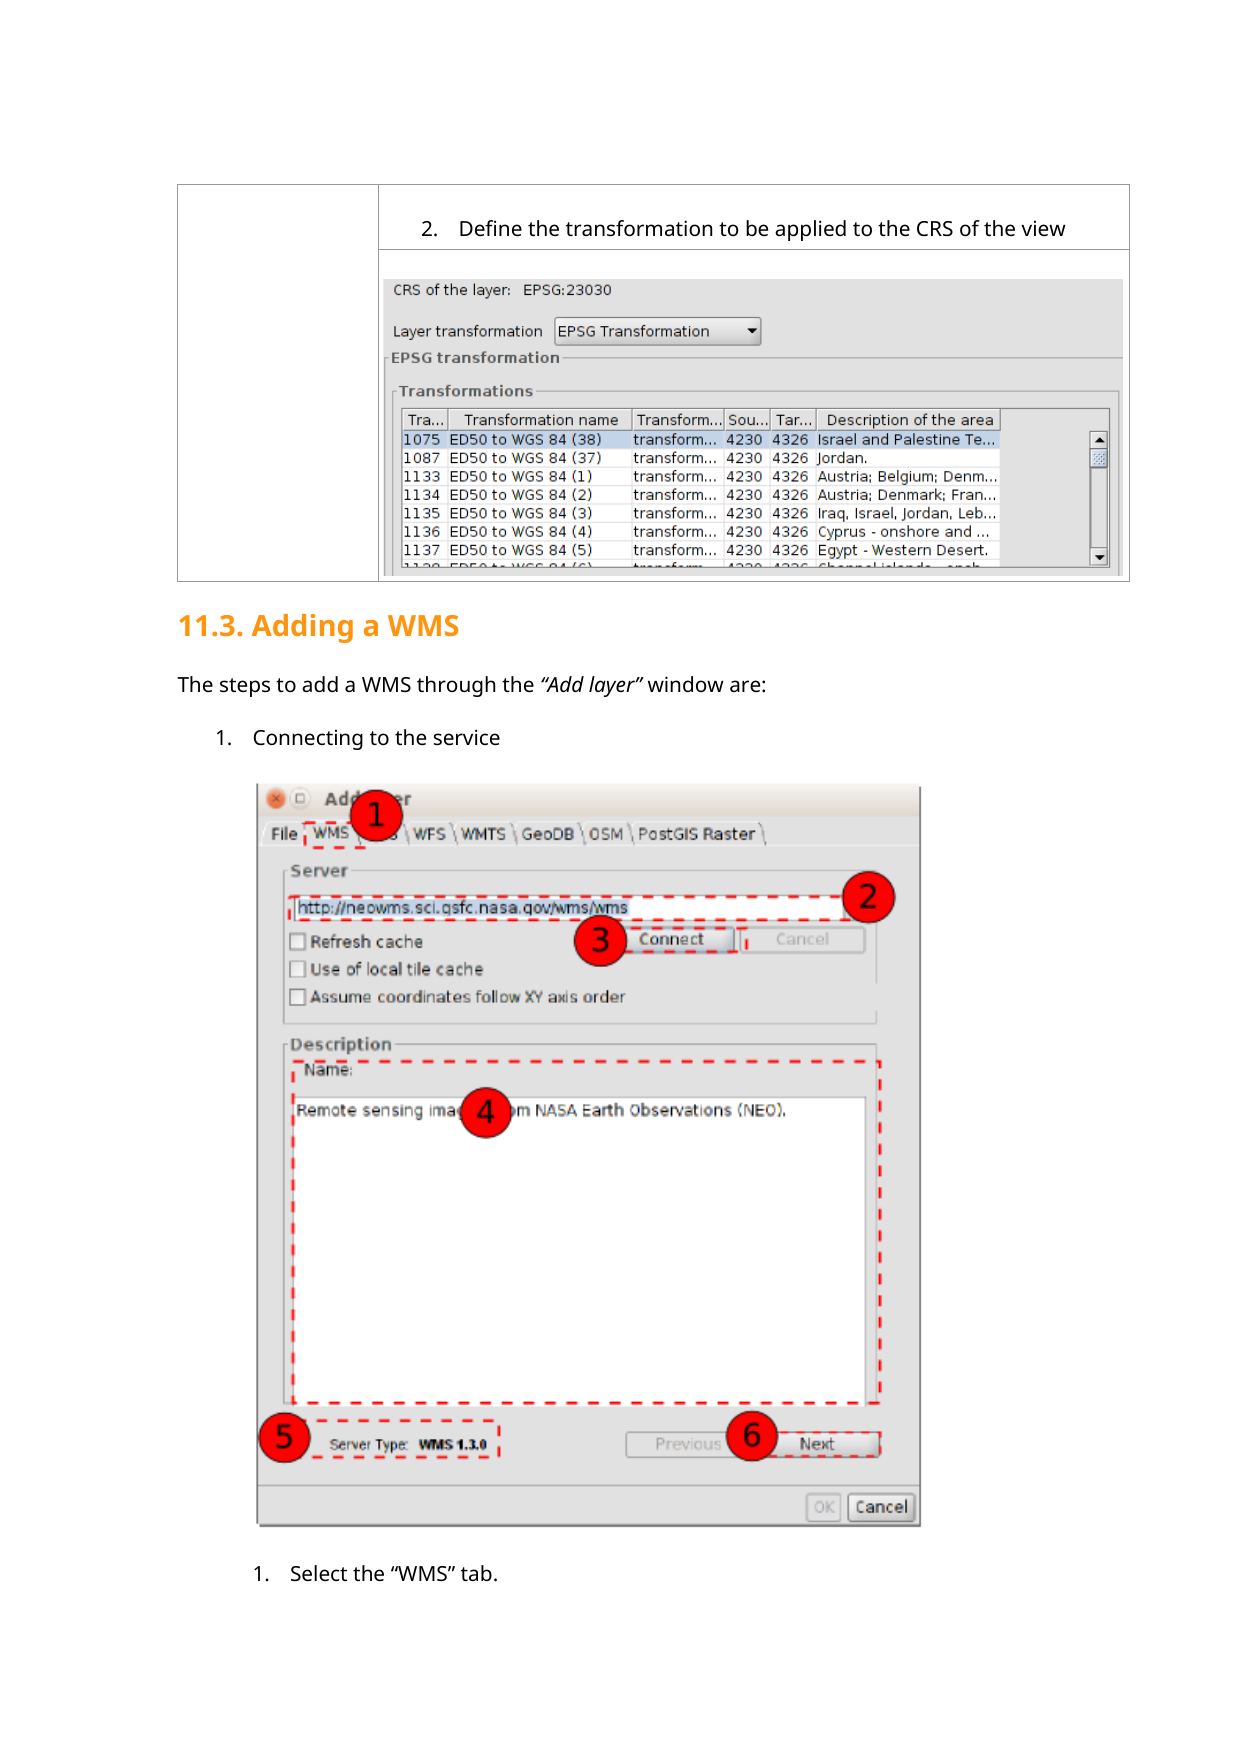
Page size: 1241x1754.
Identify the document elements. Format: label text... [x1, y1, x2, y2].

table_cell It provides gvSIG users with the possibility to represent two CRS with different datums without the transformation between those two CRS, but with a transformation of those two CRS into a third CRS. In this case, the composite transformation can play an important role when you need to define two transformations, one that refers to the CRS of the layer and the other to the CRS that has been defined for the view. With this mechanism, you can set the CRS for the layer and the CRS of the View through an intermediate CRS that connects the two CRS. To do this, after selecting the CRS of the layer and setting the type of transformation to Compound transformation, you need to: Define the transformation to be applied to the CRS of the layer Define the transformation to be applied to the CRS of the view [379, 185, 1129, 249]
picture [252, 776, 929, 1535]
table_cell [379, 250, 1129, 581]
picture [383, 279, 1123, 576]
list Select the “WMS” tab. [252, 1559, 1125, 1588]
subtitle 11.3. Adding a WMS [177, 605, 1125, 645]
list Connecting to the service [215, 723, 1125, 752]
text The steps to add a WMS through the “Add layer” window are: [177, 670, 1125, 698]
table_cell [178, 185, 378, 581]
